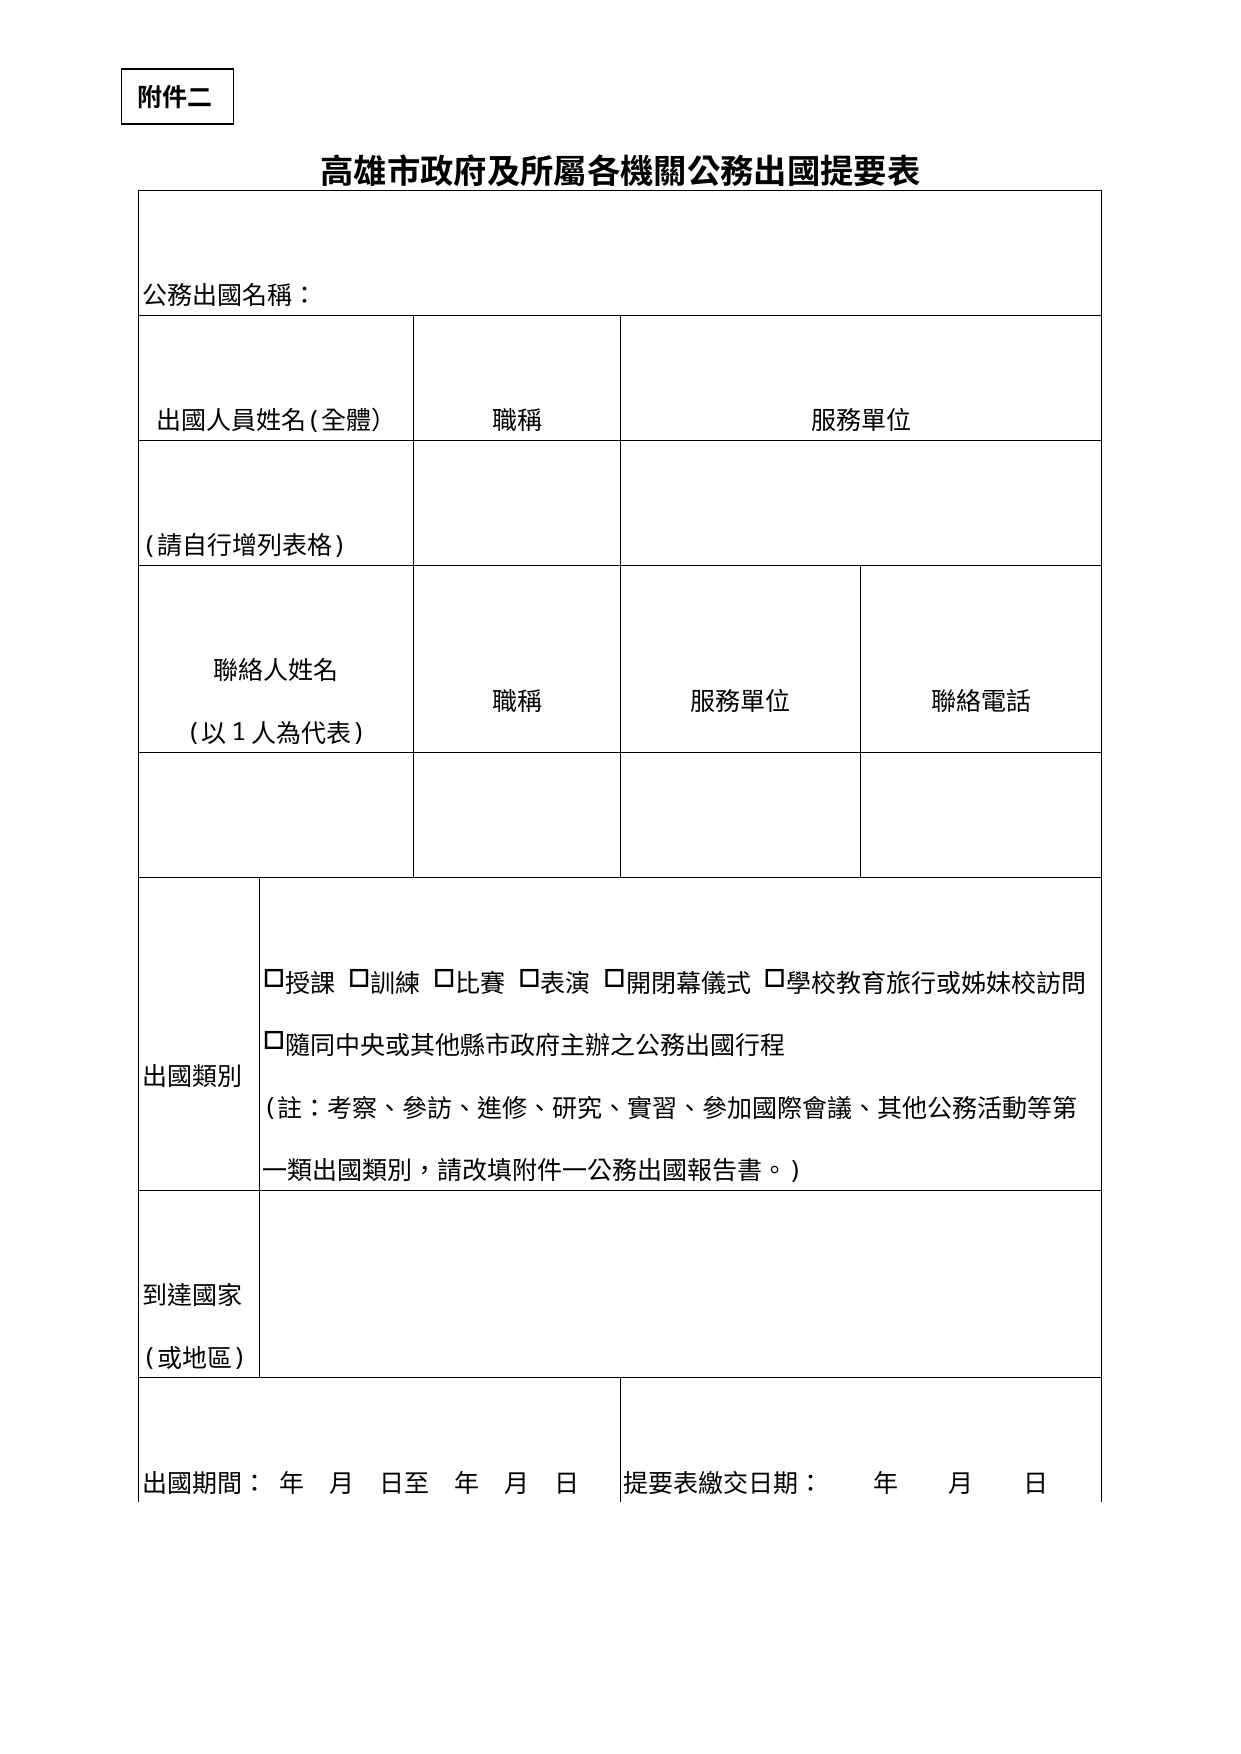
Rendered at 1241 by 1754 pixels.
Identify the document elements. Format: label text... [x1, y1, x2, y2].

table_cell 到達國家(或地區) [139, 1191, 259, 1377]
table_cell 出國類別 [139, 878, 259, 1189]
table_cell 職稱 [414, 316, 620, 439]
table_header 公務出國名稱： [139, 191, 1101, 314]
table_cell 提要表繳交日期： 年 月 日 [621, 1378, 1101, 1502]
text [122, 70, 233, 123]
table_cell [414, 753, 620, 877]
table_cell 服務單位 [621, 566, 860, 752]
table_cell 聯絡電話 [861, 566, 1101, 752]
table_cell 聯絡人姓名 (以1人為代表) [139, 566, 413, 752]
table_cell [260, 1191, 1101, 1377]
table_cell [621, 753, 860, 877]
table_cell [414, 441, 620, 564]
table_cell [621, 441, 1101, 564]
table_cell 授課 訓練 比賽 表演 開閉幕儀式 學校教育旅行或姊妹校訪問 隨同中央或其他縣市政府主辦之公務出國行程 (註：考察、參訪、進修、研究、實習、參加國際會議、其他公務活動等第一類出國類別，請改填附件一公務出國報告書。) [260, 878, 1101, 1189]
table_cell (請自行增列表格) [139, 441, 413, 564]
table_cell 出國人員姓名(全體） [139, 316, 413, 439]
table_cell [861, 753, 1101, 877]
table_cell 職稱 [414, 566, 620, 752]
table_cell [139, 753, 413, 877]
text 高雄市政府及所屬各機關公務出國提要表 [118, 127, 1122, 189]
table_cell 出國期間： 年 月 日至 年 月 日 [139, 1378, 620, 1502]
table_cell 服務單位 [621, 316, 1101, 439]
text 附件二 [137, 77, 218, 113]
